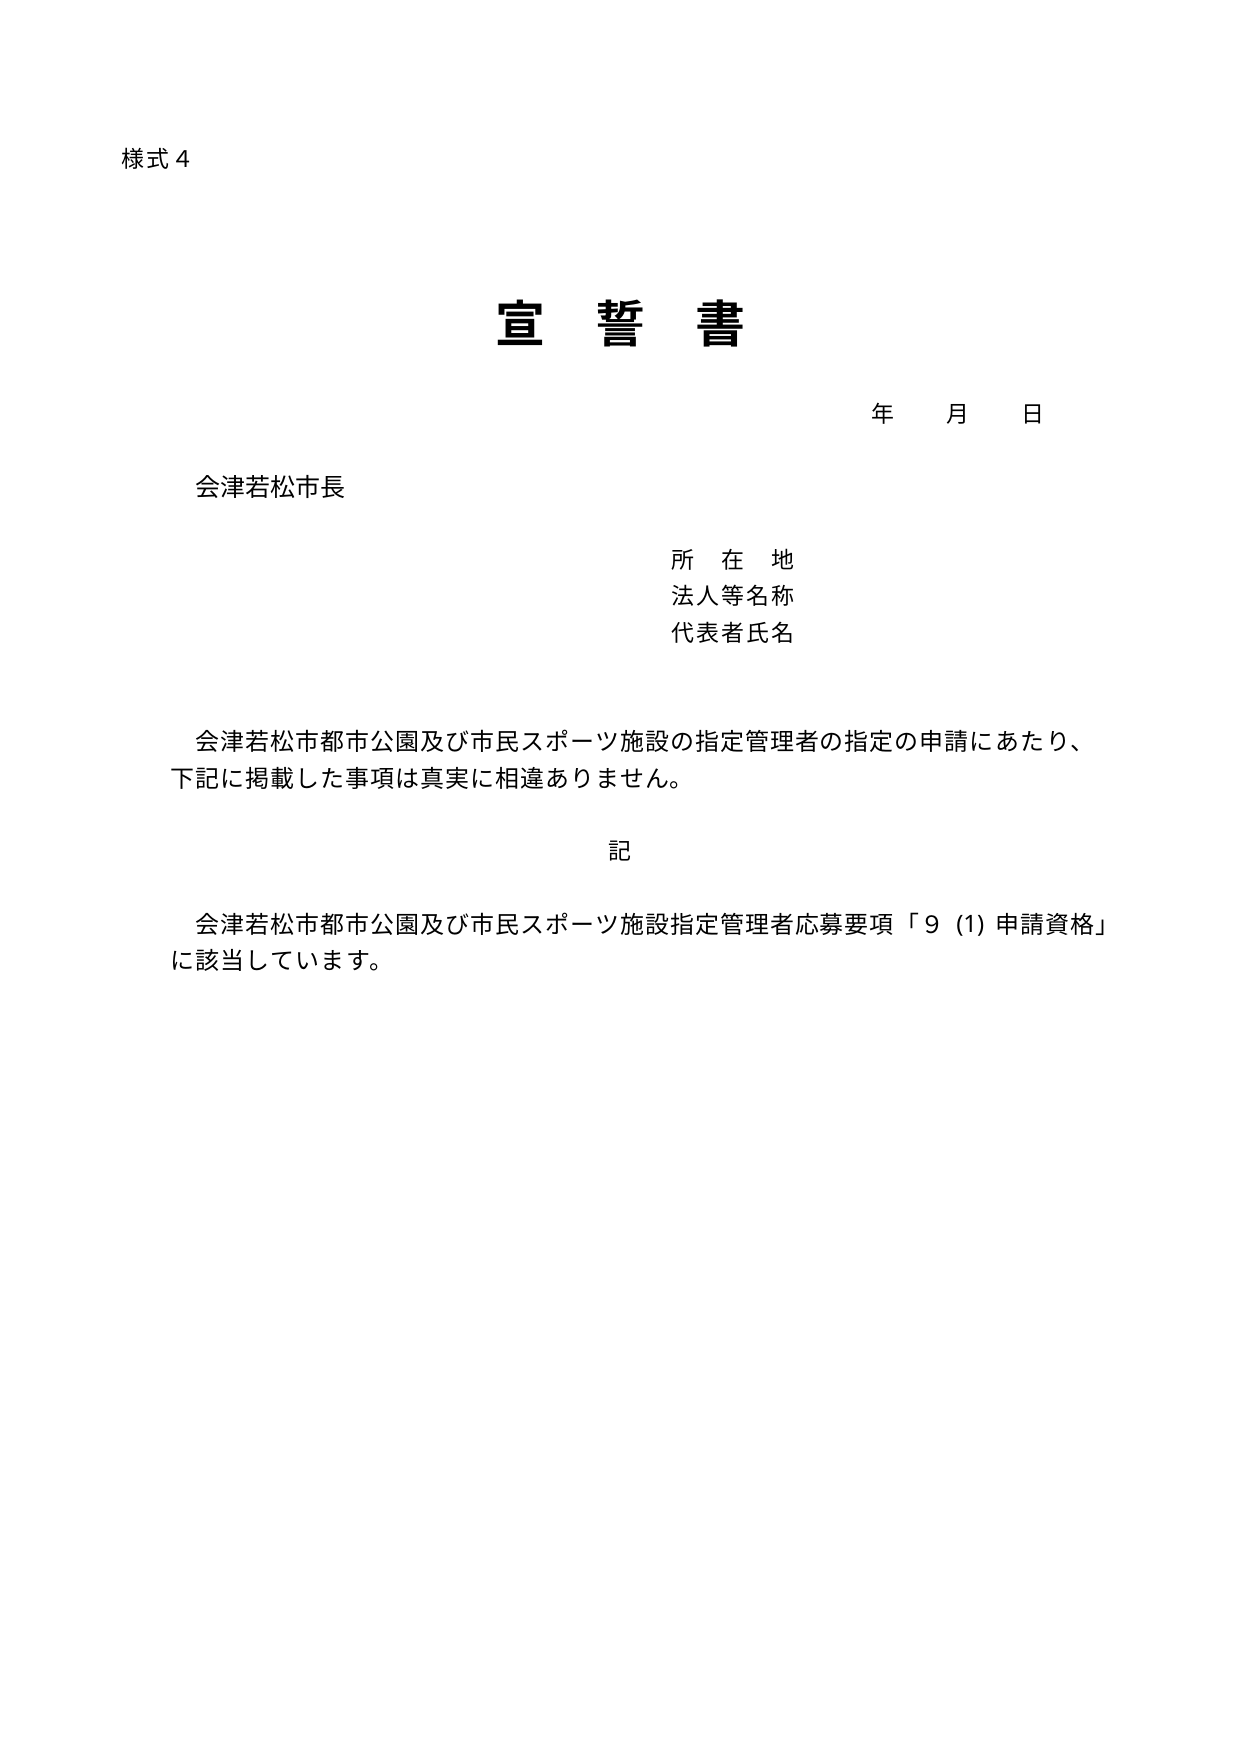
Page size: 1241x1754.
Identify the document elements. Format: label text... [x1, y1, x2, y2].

text 年 月 日 [786, 388, 1120, 425]
text 会津若松市都市公園及び市民スポーツ施設の指定管理者の指定の申請にあたり、 [150, 716, 1120, 753]
text 代表者氏名 [120, 607, 1120, 643]
text 宣 誓 書 [120, 279, 1120, 352]
text 記 [120, 826, 1120, 862]
text 下記に掲載した事項は真実に相違ありません。 [150, 753, 1120, 789]
text 所 在 地 [120, 534, 1120, 571]
text 様式４ [120, 133, 1120, 169]
text に該当しています。 [120, 935, 1120, 972]
text 会津若松市長 [120, 461, 1120, 498]
text 会津若松市都市公園及び市民スポーツ施設指定管理者応募要項「９(1)申請資格」 [120, 899, 1120, 935]
text 法人等名称 [120, 571, 1120, 607]
